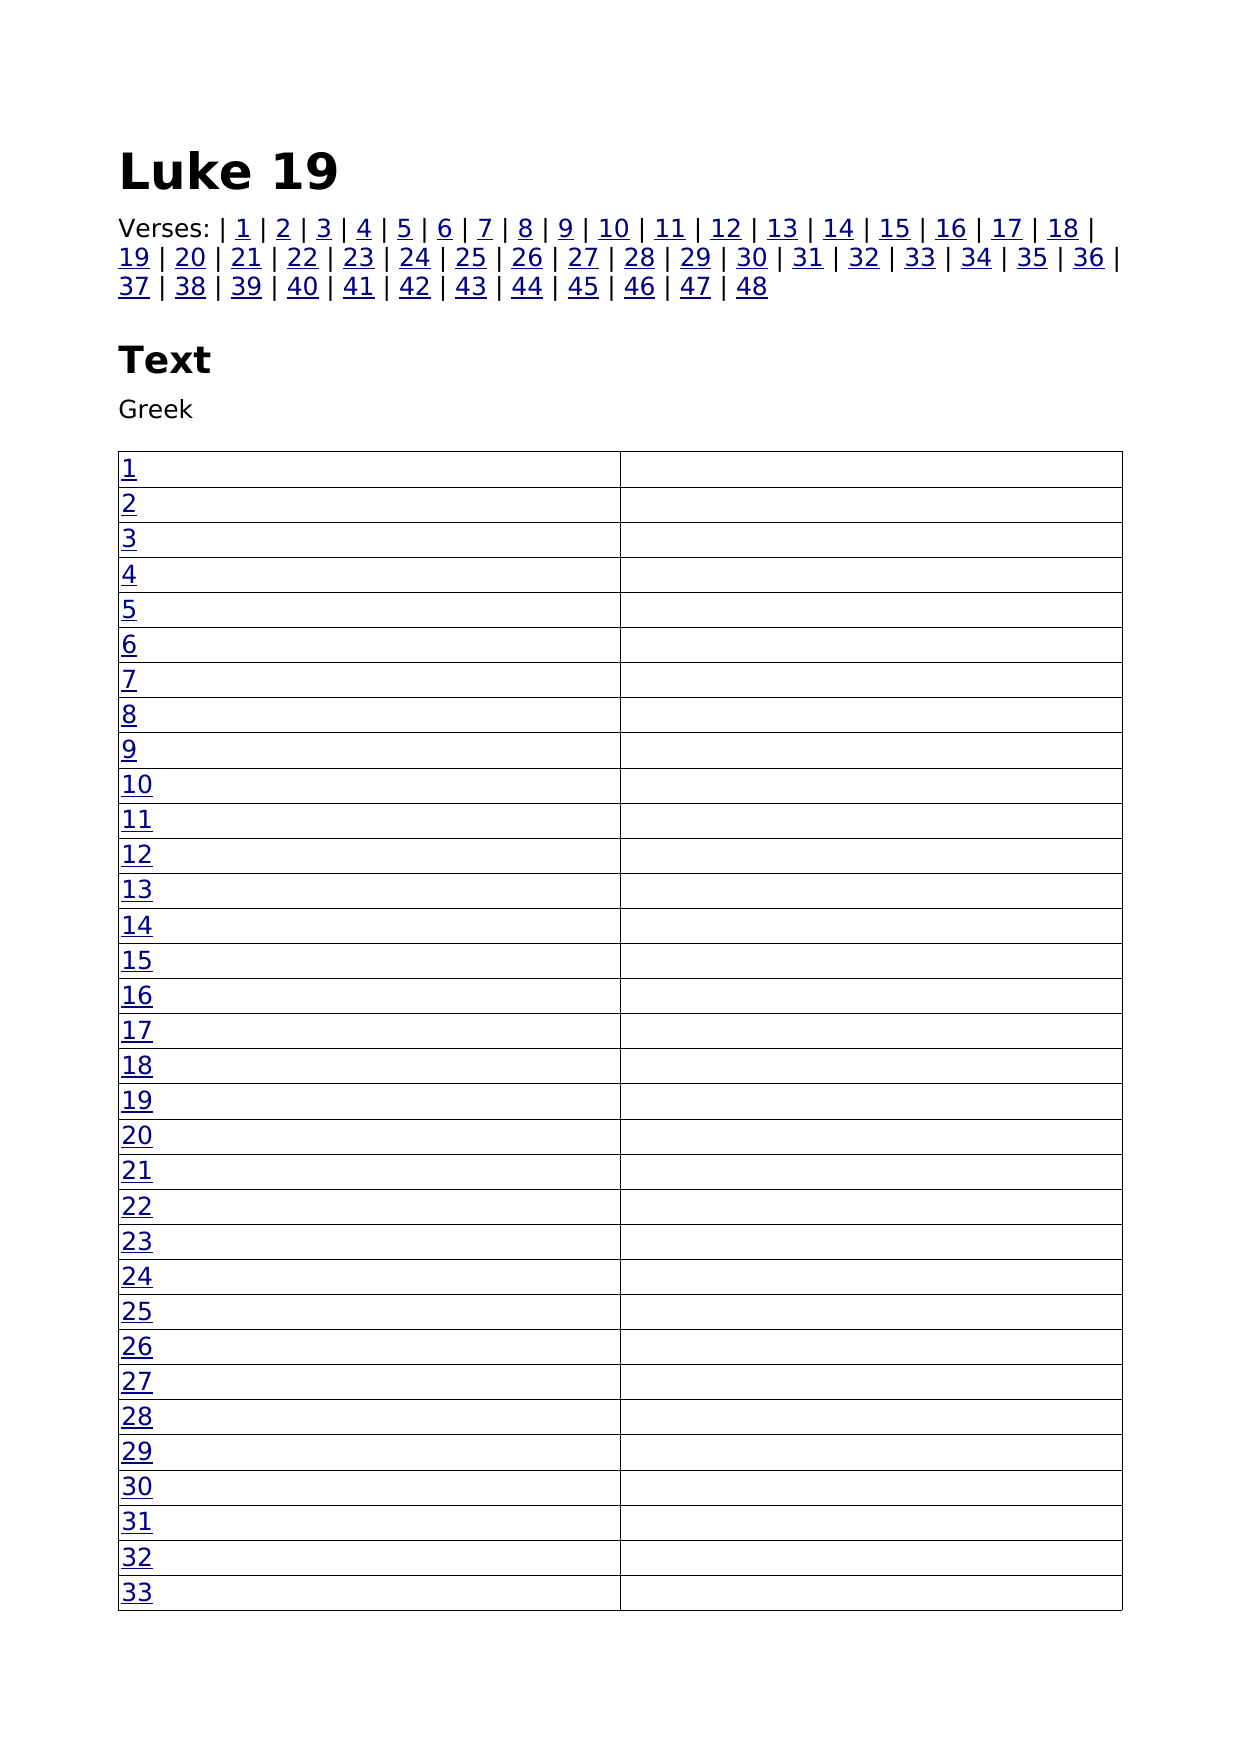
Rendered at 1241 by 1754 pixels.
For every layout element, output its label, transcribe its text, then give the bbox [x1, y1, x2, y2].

table_cell 8 [119, 698, 620, 732]
text Greek [118, 395, 1122, 424]
table_cell 20 [119, 1120, 620, 1153]
table_cell [621, 944, 1122, 978]
table_cell 2 [119, 488, 620, 522]
table_cell [621, 804, 1122, 838]
table_cell 17 [119, 1014, 620, 1048]
table_cell [621, 769, 1122, 802]
table_cell [621, 733, 1122, 767]
table_cell [621, 1120, 1122, 1153]
table_cell [621, 839, 1122, 873]
table_cell [621, 593, 1122, 627]
table_cell 10 [119, 769, 620, 802]
table_cell [621, 909, 1122, 943]
table_cell [621, 1435, 1122, 1469]
table_cell 15 [119, 944, 620, 978]
table_cell 9 [119, 733, 620, 767]
table_cell [621, 523, 1122, 557]
table_cell [621, 1049, 1122, 1083]
table_cell 18 [119, 1049, 620, 1083]
subtitle Luke 19 [118, 143, 1122, 201]
table_cell [621, 1225, 1122, 1259]
table_cell 26 [119, 1330, 620, 1364]
table_cell [621, 1155, 1122, 1189]
table_cell 16 [119, 979, 620, 1013]
table_cell 7 [119, 663, 620, 697]
table_cell 29 [119, 1435, 620, 1469]
table_cell 30 [119, 1471, 620, 1504]
table_cell 24 [119, 1260, 620, 1294]
table_cell [621, 663, 1122, 697]
table_cell [621, 698, 1122, 732]
table_cell 21 [119, 1155, 620, 1189]
table_cell [621, 1365, 1122, 1399]
text Verses: | 1 | 2 | 3 | 4 | 5 | 6 | 7 | 8 | 9 | 10 | 11 | 12 | 13 | 14 | 15 | 16 | 17 | 18 | 19 | 20 | 21 | 22 | 23 | 24 | 25 | 26 | 27 | 28 | 29 | 30 | 31 | 32 | 33 | 34 | 35 | 36 | 37 | 38 | 39 | 40 | 41 | 42 | 43 | 44 | 45 | 46 | 47 | 48 [118, 214, 1122, 301]
table_cell [621, 628, 1122, 662]
table_cell 28 [119, 1400, 620, 1434]
table_cell 12 [119, 839, 620, 873]
table_cell [621, 1400, 1122, 1434]
table_cell 19 [119, 1084, 620, 1118]
table_cell 33 [119, 1576, 620, 1610]
table_cell [621, 1295, 1122, 1329]
table_cell 25 [119, 1295, 620, 1329]
table_cell [621, 488, 1122, 522]
table_cell 3 [119, 523, 620, 557]
table_cell [621, 1084, 1122, 1118]
table_cell [621, 1471, 1122, 1504]
table_cell 27 [119, 1365, 620, 1399]
table_cell 14 [119, 909, 620, 943]
table_cell [621, 1014, 1122, 1048]
table_cell [621, 1330, 1122, 1364]
table_cell 22 [119, 1190, 620, 1224]
table_cell 13 [119, 874, 620, 908]
table_cell [621, 1260, 1122, 1294]
subtitle Text [118, 339, 1122, 382]
table_cell 11 [119, 804, 620, 838]
table_cell 32 [119, 1541, 620, 1575]
table_cell 31 [119, 1506, 620, 1540]
table_header [621, 452, 1122, 487]
table_cell 6 [119, 628, 620, 662]
table_cell 23 [119, 1225, 620, 1259]
table_cell [621, 1506, 1122, 1540]
table_cell [621, 1541, 1122, 1575]
table_header 1 [119, 452, 620, 487]
table_cell [621, 979, 1122, 1013]
table_cell [621, 1576, 1122, 1610]
table_cell [621, 558, 1122, 592]
table_cell [621, 1190, 1122, 1224]
table_cell 4 [119, 558, 620, 592]
table_cell 5 [119, 593, 620, 627]
table_cell [621, 874, 1122, 908]
